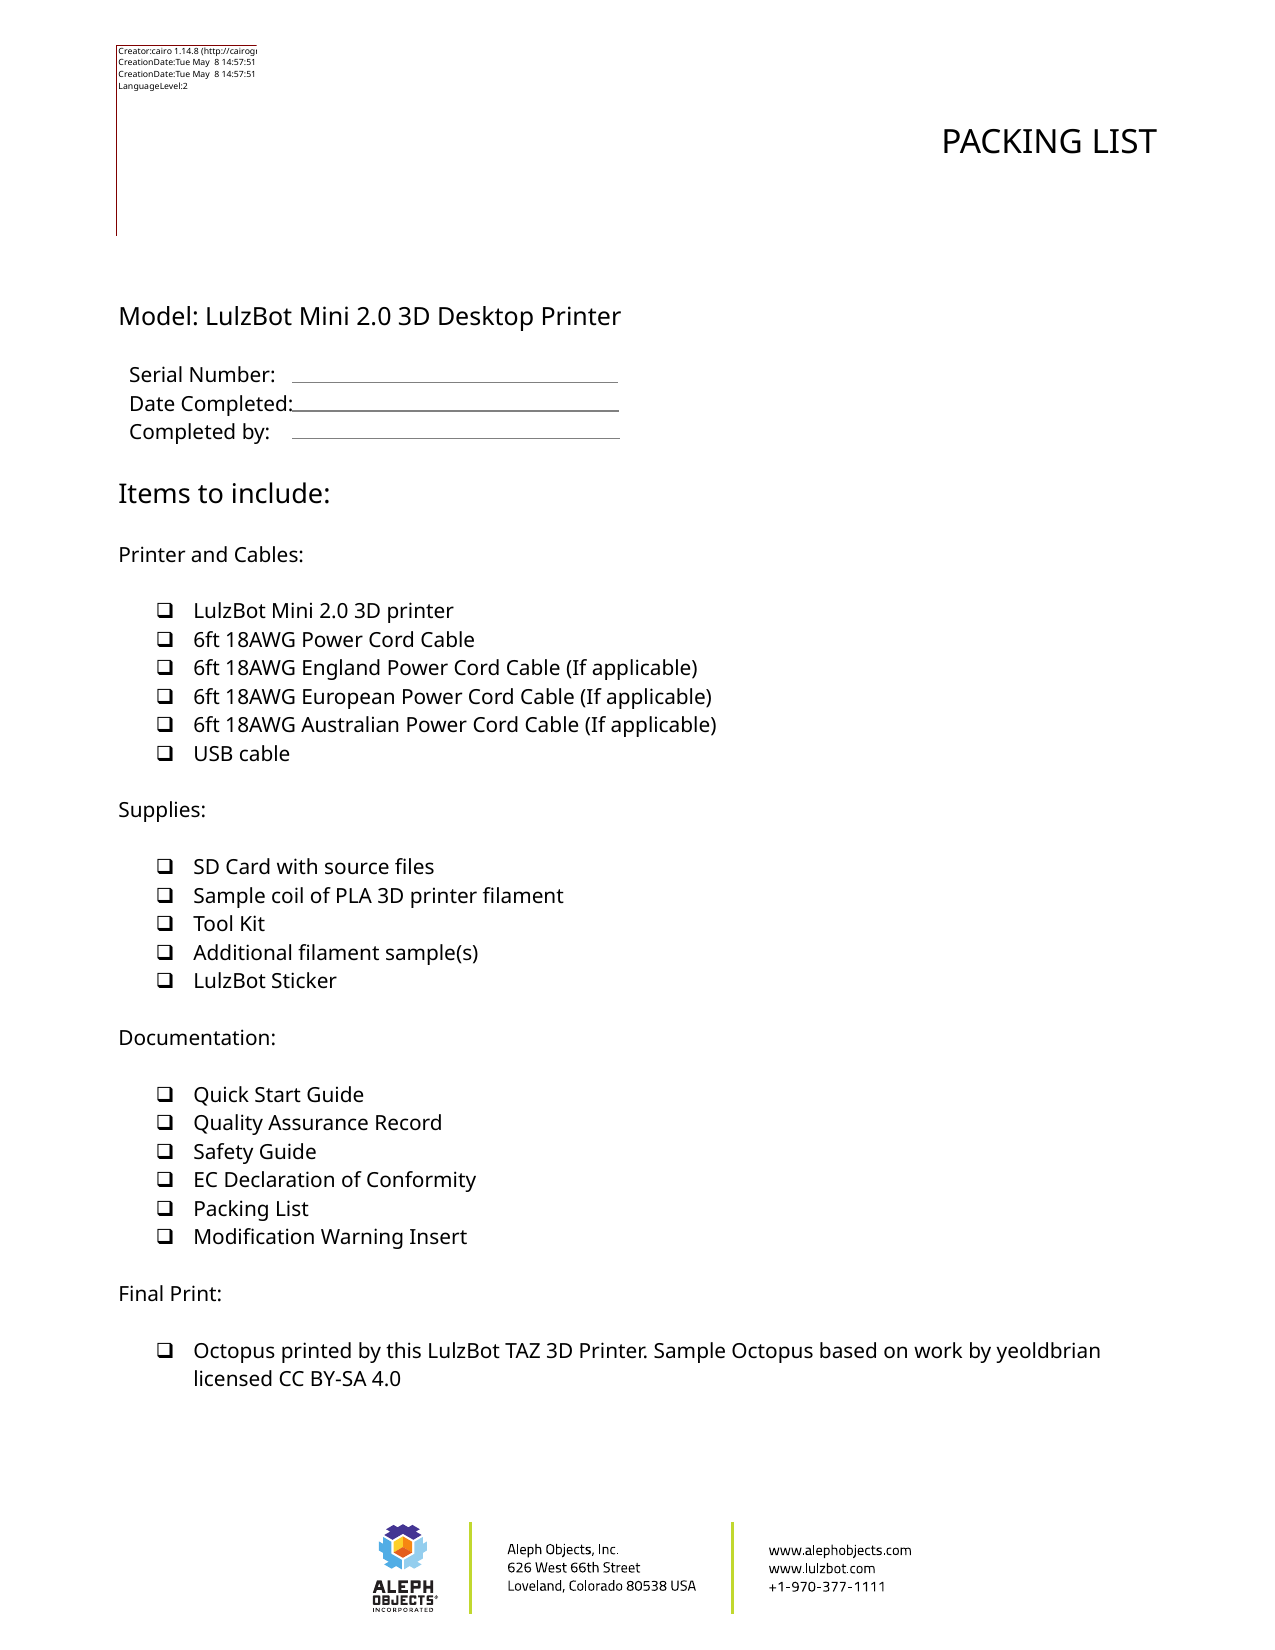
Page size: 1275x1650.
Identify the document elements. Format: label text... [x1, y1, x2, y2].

list 6ft 18AWG Power Cord Cable [156, 625, 1157, 653]
list Modification Warning Insert [156, 1222, 1157, 1251]
list Quick Start Guide [156, 1080, 1157, 1108]
list 6ft 18AWG Australian Power Cord Cable (If applicable) [156, 710, 1157, 739]
list LulzBot Mini 2.0 3D printer [156, 597, 1176, 625]
list SD Card with source files [156, 852, 1157, 881]
text Items to include: [118, 474, 1157, 511]
text Model: LulzBot Mini 2.0 3D Desktop Printer [118, 298, 1157, 332]
list Additional filament sample(s) [156, 938, 1157, 966]
text Serial Number: [118, 361, 1157, 389]
text Documentation: [118, 1023, 1176, 1052]
text Printer and Cables: [118, 540, 1157, 568]
list Tool Kit [156, 909, 1157, 938]
list Sample coil of PLA 3D printer filament [156, 881, 1157, 909]
text Completed by: [118, 417, 1157, 446]
list EC Declaration of Conformity [156, 1165, 1157, 1194]
text Final Print: [118, 1279, 1157, 1307]
list 6ft 18AWG European Power Cord Cable (If applicable) [156, 682, 1157, 710]
list 6ft 18AWG England Power Cord Cable (If applicable) [156, 653, 1157, 682]
text Date Completed: [118, 389, 1157, 417]
text Supplies: [118, 796, 1176, 824]
list Packing List [156, 1194, 1157, 1222]
list USB cable [156, 739, 1157, 767]
list Octopus printed by this LulzBot TAZ 3D Printer. Sample Octopus based on work by yeoldbrian licensed CC BY-SA 4.0 [156, 1336, 1157, 1393]
list Quality Assurance Record [156, 1108, 1157, 1137]
list Safety Guide [156, 1137, 1157, 1165]
list LulzBot Sticker [156, 966, 1157, 995]
